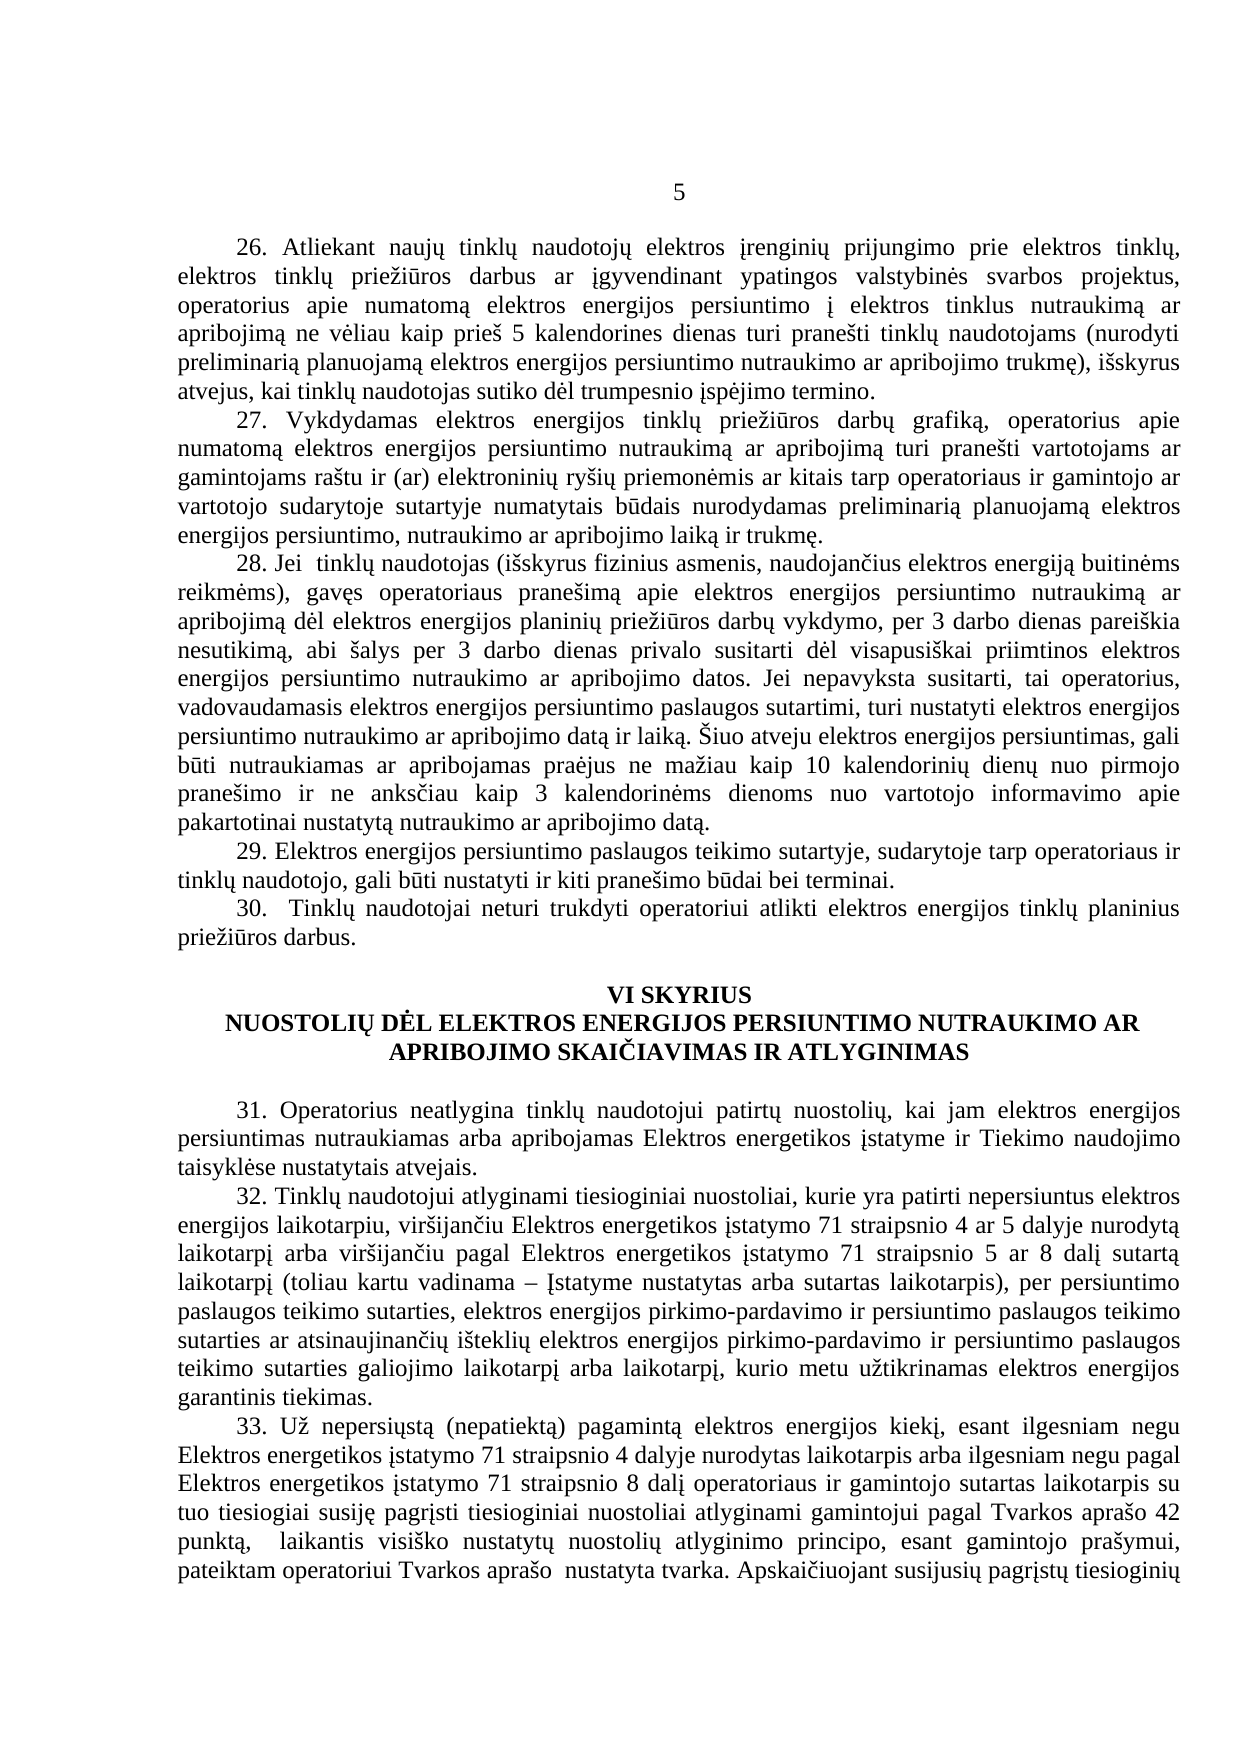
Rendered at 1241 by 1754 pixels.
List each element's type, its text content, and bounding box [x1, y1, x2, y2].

text 26. Atliekant naujų tinklų naudotojų elektros įrenginių prijungimo prie elektros tinklų, elektros tinklų priežiūros darbus ar įgyvendinant ypatingos valstybinės svarbos projektus, operatorius apie numatomą elektros energijos persiuntimo į elektros tinklus nutraukimą ar apribojimą ne vėliau kaip prieš 5 kalendorines dienas turi pranešti tinklų naudotojams (nurodyti preliminarią planuojamą elektros energijos persiuntimo nutraukimo ar apribojimo trukmę), išskyrus atvejus, kai tinklų naudotojas sutiko dėl trumpesnio įspėjimo termino. [177, 232, 1181, 405]
text 29. Elektros energijos persiuntimo paslaugos teikimo sutartyje, sudarytoje tarp operatoriaus ir tinklų naudotojo, gali būti nustatyti ir kiti pranešimo būdai bei terminai. [177, 836, 1181, 893]
text NUOSTOLIŲ DĖL ELEKTROS ENERGIJOS PERSIUNTIMO NUTRAUKIMO AR APRIBOJIMO SKAIČIAVIMAS IR ATLYGINIMAS [177, 1008, 1181, 1066]
text 30. Tinklų naudotojai neturi trukdyti operatoriui atlikti elektros energijos tinklų planinius priežiūros darbus. [177, 893, 1181, 951]
text 27. Vykdydamas elektros energijos tinklų priežiūros darbų grafiką, operatorius apie numatomą elektros energijos persiuntimo nutraukimą ar apribojimą turi pranešti vartotojams ar gamintojams raštu ir (ar) elektroninių ryšių priemonėmis ar kitais tarp operatoriaus ir gamintojo ar vartotojo sudarytoje sutartyje numatytais būdais nurodydamas preliminarią planuojamą elektros energijos persiuntimo, nutraukimo ar apribojimo laiką ir trukmę. [177, 405, 1181, 548]
text 31. Operatorius neatlygina tinklų naudotojui patirtų nuostolių, kai jam elektros energijos persiuntimas nutraukiamas arba apribojamas Elektros energetikos įstatyme ir Tiekimo naudojimo taisyklėse nustatytais atvejais. [177, 1095, 1181, 1181]
text VI SKYRIUS [177, 980, 1181, 1008]
text 28. Jei tinklų naudotojas (išskyrus fizinius asmenis, naudojančius elektros energiją buitinėms reikmėms), gavęs operatoriaus pranešimą apie elektros energijos persiuntimo nutraukimą ar apribojimą dėl elektros energijos planinių priežiūros darbų vykdymo, per 3 darbo dienas pareiškia nesutikimą, abi šalys per 3 darbo dienas privalo susitarti dėl visapusiškai priimtinos elektros energijos persiuntimo nutraukimo ar apribojimo datos. Jei nepavyksta susitarti, tai operatorius, vadovaudamasis elektros energijos persiuntimo paslaugos sutartimi, turi nustatyti elektros energijos persiuntimo nutraukimo ar apribojimo datą ir laiką. Šiuo atveju elektros energijos persiuntimas, gali būti nutraukiamas ar apribojamas praėjus ne mažiau kaip 10 kalendorinių dienų nuo pirmojo pranešimo ir ne anksčiau kaip 3 kalendorinėms dienoms nuo vartotojo informavimo apie pakartotinai nustatytą nutraukimo ar apribojimo datą. [177, 548, 1181, 836]
text 32. Tinklų naudotojui atlyginami tiesioginiai nuostoliai, kurie yra patirti nepersiuntus elektros energijos laikotarpiu, viršijančiu Elektros energetikos įstatymo 71 straipsnio 4 ar 5 dalyje nurodytą laikotarpį arba viršijančiu pagal Elektros energetikos įstatymo 71 straipsnio 5 ar 8 dalį sutartą laikotarpį (toliau kartu vadinama – Įstatyme nustatytas arba sutartas laikotarpis), per persiuntimo paslaugos teikimo sutarties, elektros energijos pirkimo-pardavimo ir persiuntimo paslaugos teikimo sutarties ar atsinaujinančių išteklių elektros energijos pirkimo-pardavimo ir persiuntimo paslaugos teikimo sutarties galiojimo laikotarpį arba laikotarpį, kurio metu užtikrinamas elektros energijos garantinis tiekimas. [177, 1181, 1181, 1411]
text 33. Už nepersiųstą (nepatiektą) pagamintą elektros energijos kiekį, esant ilgesniam negu Elektros energetikos įstatymo 71 straipsnio 4 dalyje nurodytas laikotarpis arba ilgesniam negu pagal Elektros energetikos įstatymo 71 straipsnio 8 dalį operatoriaus ir gamintojo sutartas laikotarpis su tuo tiesiogiai susiję pagrįsti tiesioginiai nuostoliai atlyginami gamintojui pagal Tvarkos aprašo 42 punktą, laikantis visiško nustatytų nuostolių atlyginimo principo, esant gamintojo prašymui, pateiktam operatoriui Tvarkos aprašo nustatyta tvarka. Apskaičiuojant susijusių pagrįstų tiesioginių [177, 1411, 1181, 1583]
